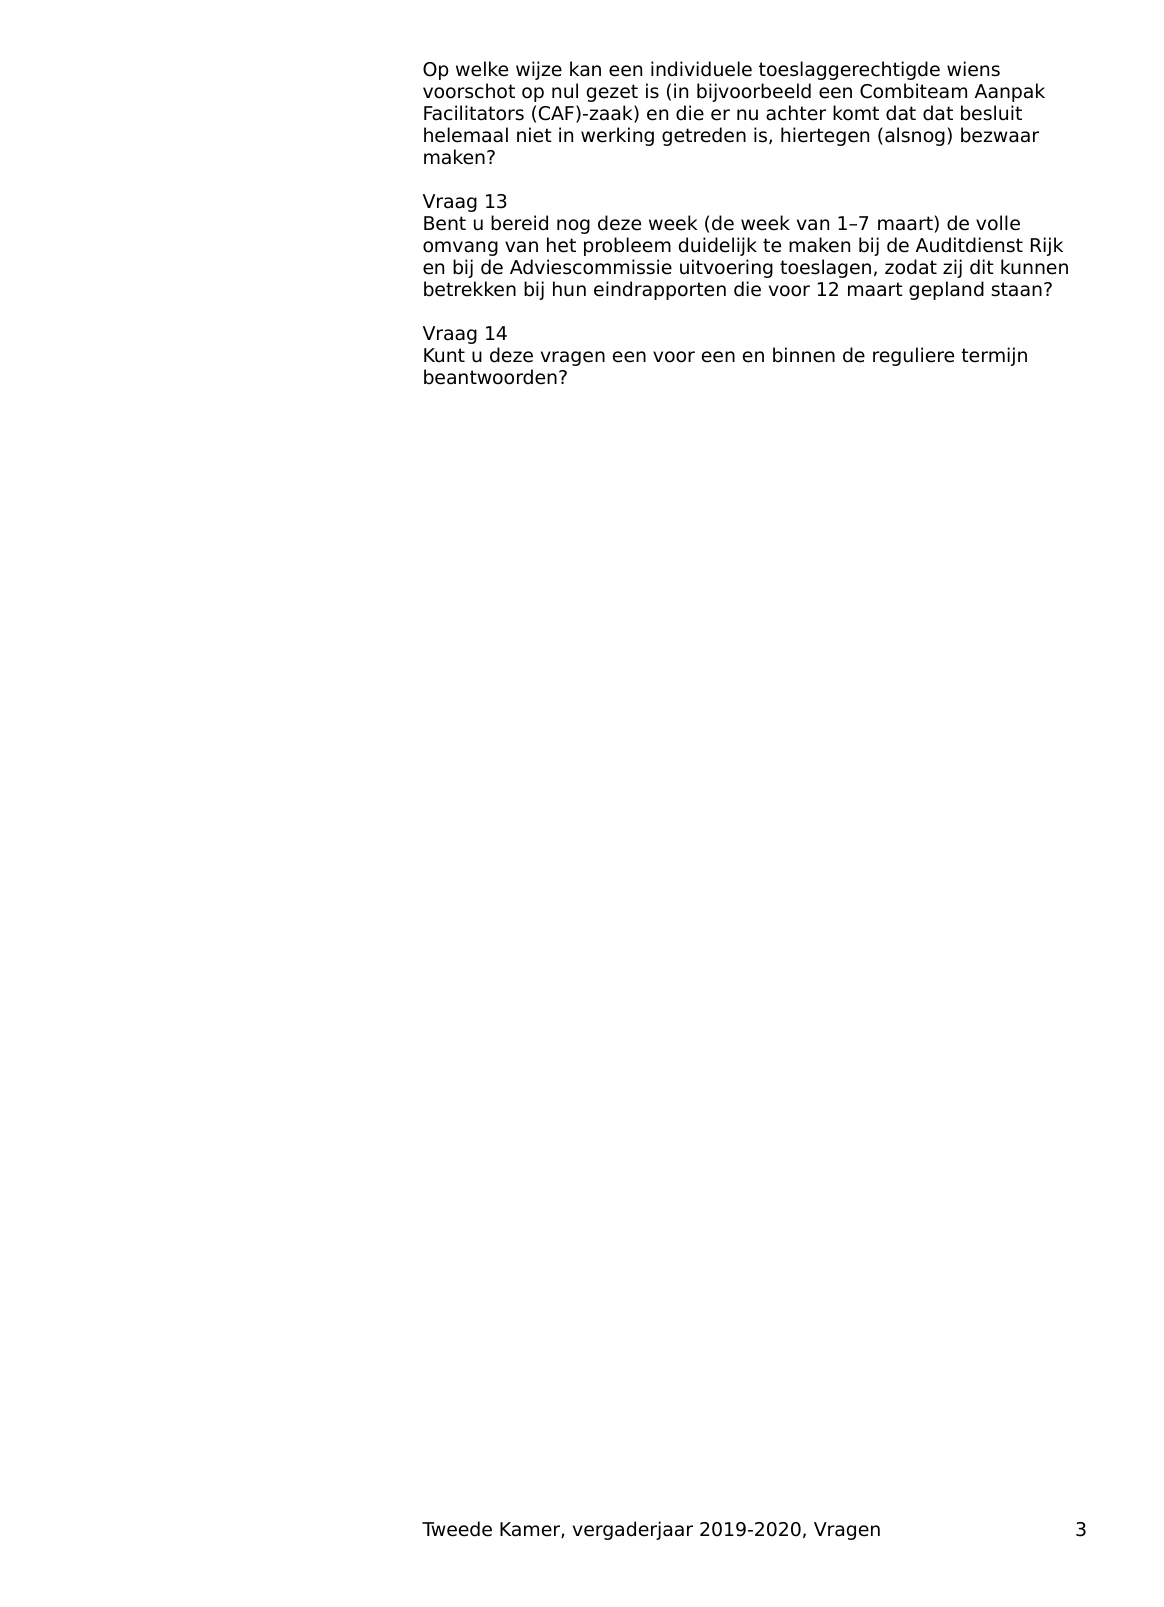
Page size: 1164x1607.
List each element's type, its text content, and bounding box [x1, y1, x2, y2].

text Vraag 13 [422, 191, 1087, 213]
text Vraag 14 [422, 323, 1087, 345]
text Bent u bereid nog deze week (de week van 1–7 maart) de volle omvang van het probleem duidelijk te maken bij de Auditdienst Rijk en bij de Adviescommissie uitvoering toeslagen, zodat zij dit kunnen betrekken bij hun eindrapporten die voor 12 maart gepland staan? [422, 213, 1087, 301]
text Kunt u deze vragen een voor een en binnen de reguliere termijn beantwoorden? [422, 345, 1087, 389]
text Op welke wijze kan een individuele toeslaggerechtigde wiens voorschot op nul gezet is (in bijvoorbeeld een Combiteam Aanpak Facilitators (CAF)-zaak) en die er nu achter komt dat dat besluit helemaal niet in werking getreden is, hiertegen (alsnog) bezwaar maken? [422, 59, 1087, 169]
